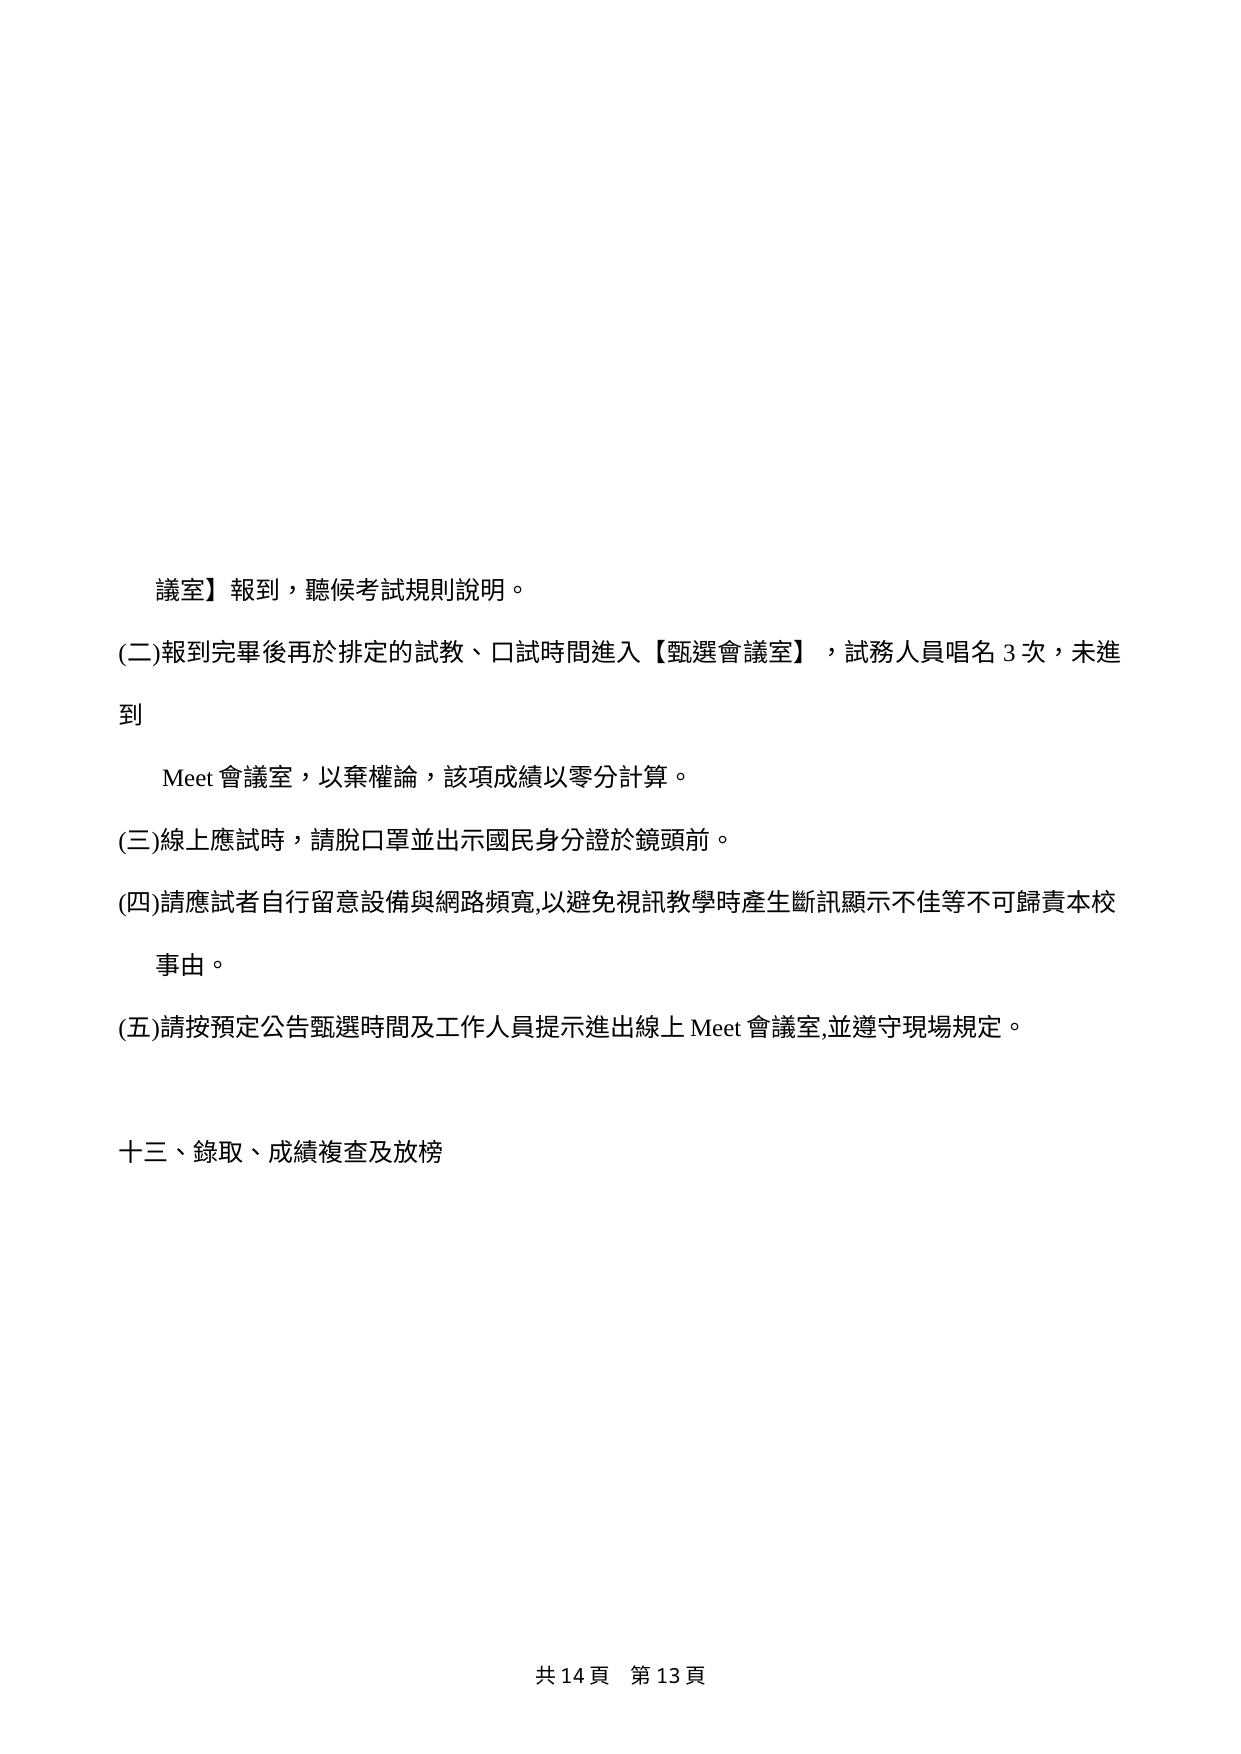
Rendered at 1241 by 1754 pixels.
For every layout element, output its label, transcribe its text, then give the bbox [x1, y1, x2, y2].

text (四)請應試者自行留意設備與網路頻寬,以避免視訊教學時產生斷訊顯示不佳等不可歸責本校 [118, 859, 1122, 922]
text Meet會議室，以棄權論，該項成績以零分計算。 [118, 734, 1122, 797]
text 十三、錄取、成績複查及放榜 [118, 1109, 1122, 1172]
text 議室】報到，聽候考試規則說明。 [118, 547, 1122, 609]
text 事由。 [118, 922, 1122, 984]
text (二)報到完畢後再於排定的試教、口試時間進入【甄選會議室】，試務人員唱名3次，未進到 [118, 609, 1122, 734]
text (五)請按預定公告甄選時間及工作人員提示進出線上Meet會議室,並遵守現場規定。 [118, 984, 1122, 1047]
text (三)線上應試時，請脫口罩並出示國民身分證於鏡頭前。 [118, 797, 1122, 859]
